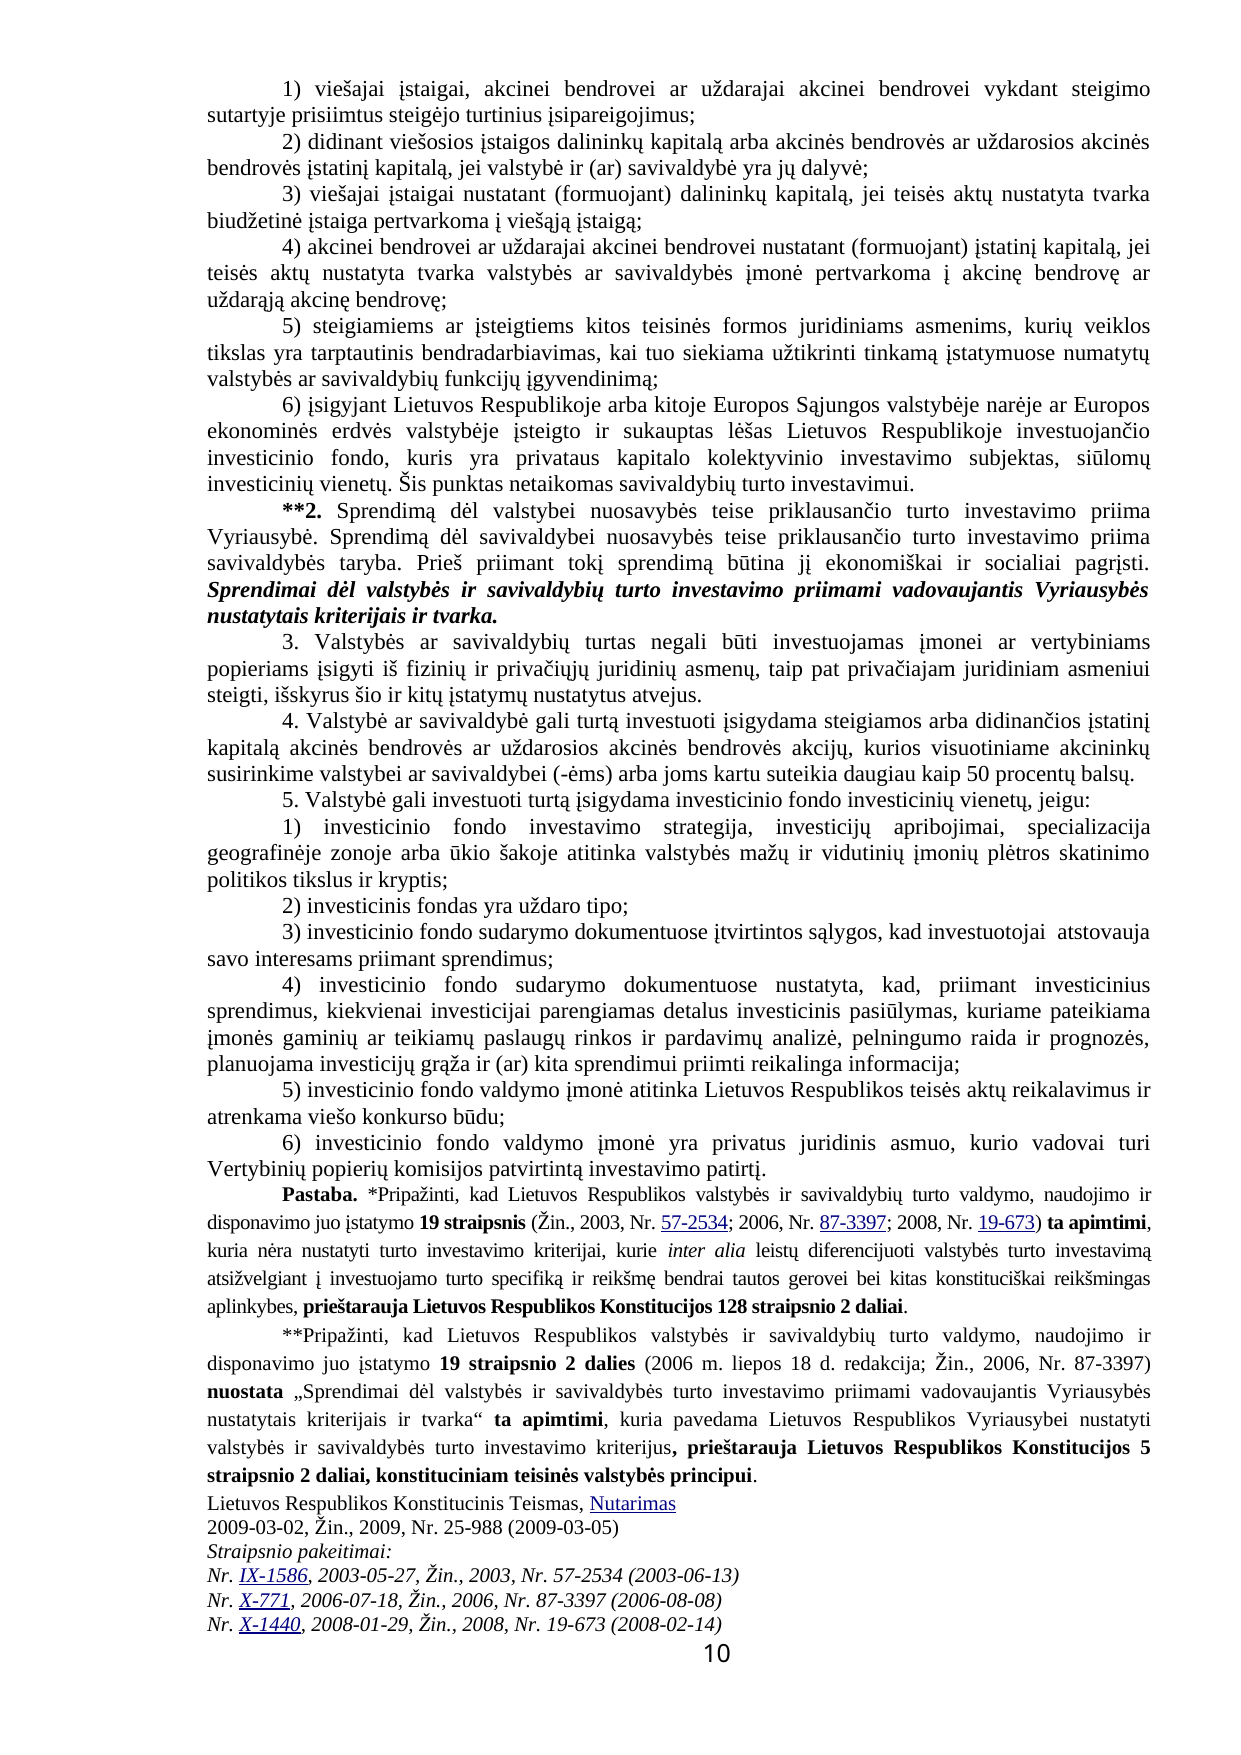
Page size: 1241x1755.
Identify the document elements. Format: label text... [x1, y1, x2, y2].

text Lietuvos Respublikos Konstitucinis Teismas, Nutarimas [207, 1491, 1152, 1515]
text 3) investicinio fondo sudarymo dokumentuose įtvirtintos sąlygos, kad investuotojai atstovauja savo interesams priimant sprendimus; [207, 918, 1152, 971]
text Nr. X-1440, 2008-01-29, Žin., 2008, Nr. 19-673 (2008-02-14) [207, 1612, 1152, 1636]
text **2. Sprendimą dėl valstybei nuosavybės teise priklausančio turto investavimo priima Vyriausybė. Sprendimą dėl savivaldybei nuosavybės teise priklausančio turto investavimo priima savivaldybės taryba. Prieš priimant tokį sprendimą būtina jį ekonomiškai ir socialiai pagrįsti. Sprendimai dėl valstybės ir savivaldybių turto investavimo priimami vadovaujantis Vyriausybės nustatytais kriterijais ir tvarka. [207, 497, 1152, 628]
text **Pripažinti, kad Lietuvos Respublikos valstybės ir savivaldybių turto valdymo, naudojimo ir disponavimo juo įstatymo 19 straipsnio 2 dalies (2006 m. liepos 18 d. redakcija; Žin., 2006, Nr. 87-3397) nuostata „Sprendimai dėl valstybės ir savivaldybės turto investavimo priimami vadovaujantis Vyriausybės nustatytais kriterijais ir tvarka“ ta apimtimi, kuria pavedama Lietuvos Respublikos Vyriausybei nustatyti valstybės ir savivaldybės turto investavimo kriterijus, prieštarauja Lietuvos Respublikos Konstitucijos 5 straipsnio 2 daliai, konstituciniam teisinės valstybės principui. [207, 1322, 1152, 1487]
text 1) investicinio fondo investavimo strategija, investicijų apribojimai, specializacija geografinėje zonoje arba ūkio šakoje atitinka valstybės mažų ir vidutinių įmonių plėtros skatinimo politikos tikslus ir kryptis; [207, 813, 1152, 892]
text Pastaba. *Pripažinti, kad Lietuvos Respublikos valstybės ir savivaldybių turto valdymo, naudojimo ir disponavimo juo įstatymo 19 straipsnis (Žin., 2003, Nr. 57-2534; 2006, Nr. 87-3397; 2008, Nr. 19-673) ta apimtimi, kuria nėra nustatyti turto investavimo kriterijai, kurie inter alia leistų diferencijuoti valstybės turto investavimą atsižvelgiant į investuojamo turto specifiką ir reikšmę bendrai tautos gerovei bei kitas konstituciškai reikšmingas aplinkybes, prieštarauja Lietuvos Respublikos Konstitucijos 128 straipsnio 2 daliai. [207, 1182, 1152, 1318]
text 1) viešajai įstaigai, akcinei bendrovei ar uždarajai akcinei bendrovei vykdant steigimo sutartyje prisiimtus steigėjo turtinius įsipareigojimus; [207, 75, 1152, 128]
text Straipsnio pakeitimai: [207, 1539, 1152, 1563]
text 5) investicinio fondo valdymo įmonė atitinka Lietuvos Respublikos teisės aktų reikalavimus ir atrenkama viešo konkurso būdu; [207, 1076, 1152, 1129]
text 4. Valstybė ar savivaldybė gali turtą investuoti įsigydama steigiamos arba didinančios įstatinį kapitalą akcinės bendrovės ar uždarosios akcinės bendrovės akcijų, kurios visuotiniame akcininkų susirinkime valstybei ar savivaldybei (-ėms) arba joms kartu suteikia daugiau kaip 50 procentų balsų. [207, 707, 1152, 787]
text Nr. X-771, 2006-07-18, Žin., 2006, Nr. 87-3397 (2006-08-08) [207, 1587, 1152, 1612]
text 3) viešajai įstaigai nustatant (formuojant) dalininkų kapitalą, jei teisės aktų nustatyta tvarka biudžetinė įstaiga pertvarkoma į viešąją įstaigą; [207, 180, 1152, 233]
text 2) investicinis fondas yra uždaro tipo; [207, 892, 1152, 918]
text 3. Valstybės ar savivaldybių turtas negali būti investuojamas įmonei ar vertybiniams popieriams įsigyti iš fizinių ir privačiųjų juridinių asmenų, taip pat privačiajam juridiniam asmeniui steigti, išskyrus šio ir kitų įstatymų nustatytus atvejus. [207, 628, 1152, 707]
text 5) steigiamiems ar įsteigtiems kitos teisinės formos juridiniams asmenims, kurių veiklos tikslas yra tarptautinis bendradarbiavimas, kai tuo siekiama užtikrinti tinkamą įstatymuose numatytų valstybės ar savivaldybių funkcijų įgyvendinimą; [207, 312, 1152, 391]
text Nr. IX-1586, 2003-05-27, Žin., 2003, Nr. 57-2534 (2003-06-13) [207, 1563, 1152, 1587]
text 4) investicinio fondo sudarymo dokumentuose nustatyta, kad, priimant investicinius sprendimus, kiekvienai investicijai parengiamas detalus investicinis pasiūlymas, kuriame pateikiama įmonės gaminių ar teikiamų paslaugų rinkos ir pardavimų analizė, pelningumo raida ir prognozės, planuojama investicijų grąža ir (ar) kita sprendimui priimti reikalinga informacija; [207, 971, 1152, 1076]
text 6) įsigyjant Lietuvos Respublikoje arba kitoje Europos Sąjungos valstybėje narėje ar Europos ekonominės erdvės valstybėje įsteigto ir sukauptas lėšas Lietuvos Respublikoje investuojančio investicinio fondo, kuris yra privataus kapitalo kolektyvinio investavimo subjektas, siūlomų investicinių vienetų. Šis punktas netaikomas savivaldybių turto investavimui. [207, 391, 1152, 497]
text 2) didinant viešosios įstaigos dalininkų kapitalą arba akcinės bendrovės ar uždarosios akcinės bendrovės įstatinį kapitalą, jei valstybė ir (ar) savivaldybė yra jų dalyvė; [207, 128, 1152, 180]
text 5. Valstybė gali investuoti turtą įsigydama investicinio fondo investicinių vienetų, jeigu: [207, 787, 1152, 813]
text 6) investicinio fondo valdymo įmonė yra privatus juridinis asmuo, kurio vadovai turi Vertybinių popierių komisijos patvirtintą investavimo patirtį. [207, 1129, 1152, 1182]
text 2009-03-02, Žin., 2009, Nr. 25-988 (2009-03-05) [207, 1515, 1152, 1539]
text 4) akcinei bendrovei ar uždarajai akcinei bendrovei nustatant (formuojant) įstatinį kapitalą, jei teisės aktų nustatyta tvarka valstybės ar savivaldybės įmonė pertvarkoma į akcinę bendrovę ar uždarąją akcinę bendrovę; [207, 233, 1152, 312]
